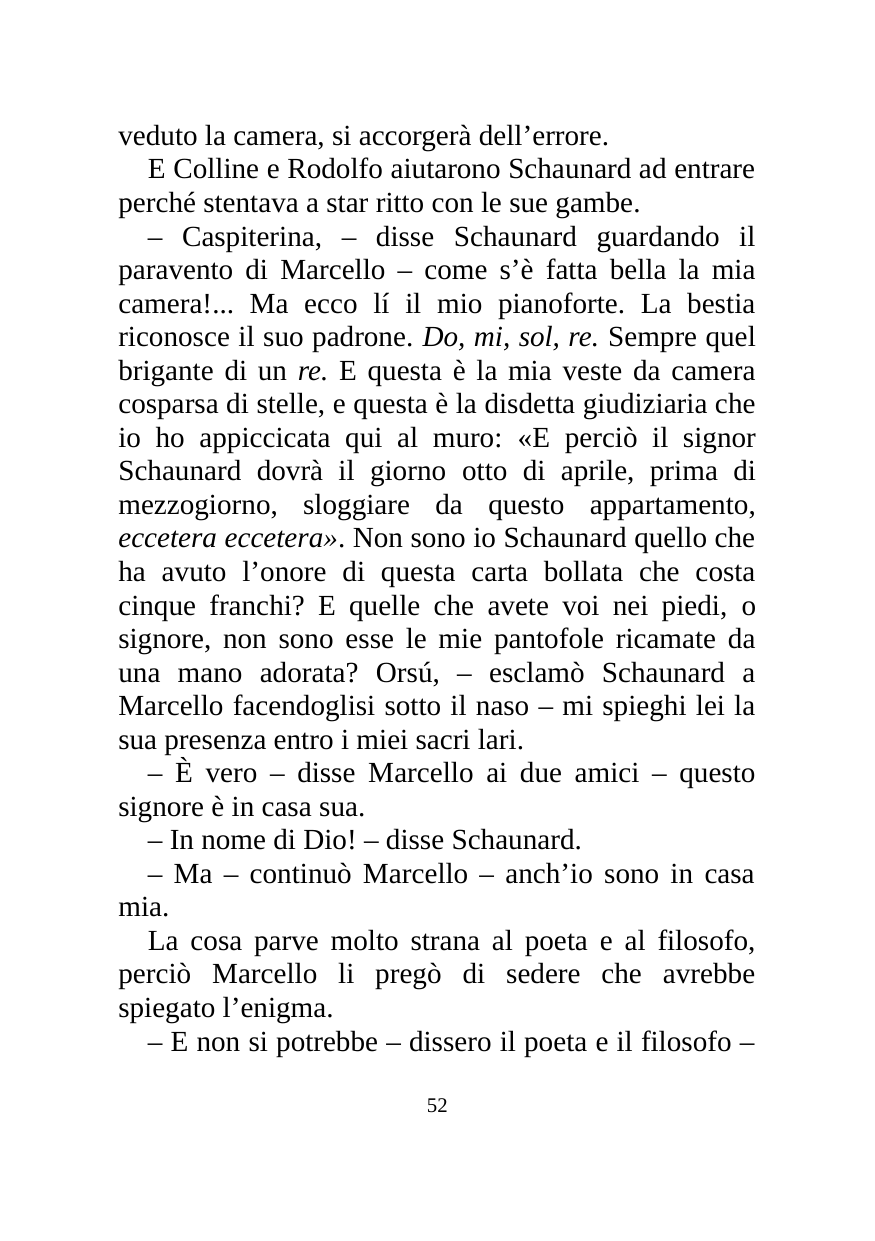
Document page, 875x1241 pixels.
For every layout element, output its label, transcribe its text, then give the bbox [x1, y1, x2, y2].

text La cosa parve molto strana al poeta e al filosofo, perciò Marcello li pregò di sedere che avrebbe spiegato l’enigma. [118, 923, 756, 1024]
text E Colline e Rodolfo aiutarono Schaunard ad entrare perché stentava a star ritto con le sue gambe. [118, 152, 756, 219]
text veduto la camera, si accorgerà dell’errore. [118, 118, 756, 152]
text ‒ Caspiterina, ‒ disse Schaunard guardando il paravento di Marcello ‒ come s’è fatta bella la mia camera!... Ma ecco lí il mio pianoforte. La bestia riconosce il suo padrone. Do, mi, sol, re. Sempre quel brigante di un re. E questa è la mia veste da camera cosparsa di stelle, e questa è la disdetta giudiziaria che io ho appiccicata qui al muro: «E perciò il signor Schaunard dovrà il giorno otto di aprile, prima di mezzogiorno, sloggiare da questo appartamento, eccetera eccetera». Non sono io Schaunard quello che ha avuto l’onore di questa carta bollata che costa cinque franchi? E quelle che avete voi nei piedi, o signore, non sono esse le mie pantofole ricamate da una mano adorata? Orsú, ‒ esclamò Schaunard a Marcello facendoglisi sotto il naso ‒ mi spieghi lei la sua presenza entro i miei sacri lari. [118, 219, 756, 755]
text ‒ Ma ‒ continuò Marcello ‒ anch’io sono in casa mia. [118, 856, 756, 923]
text ‒ In nome di Dio! ‒ disse Schaunard. [118, 822, 756, 856]
text ‒ E non si potrebbe ‒ dissero il poeta e il filosofo ‒ [118, 1024, 756, 1057]
text ‒ È vero ‒ disse Marcello ai due amici ‒ questo signore è in casa sua. [118, 755, 756, 822]
